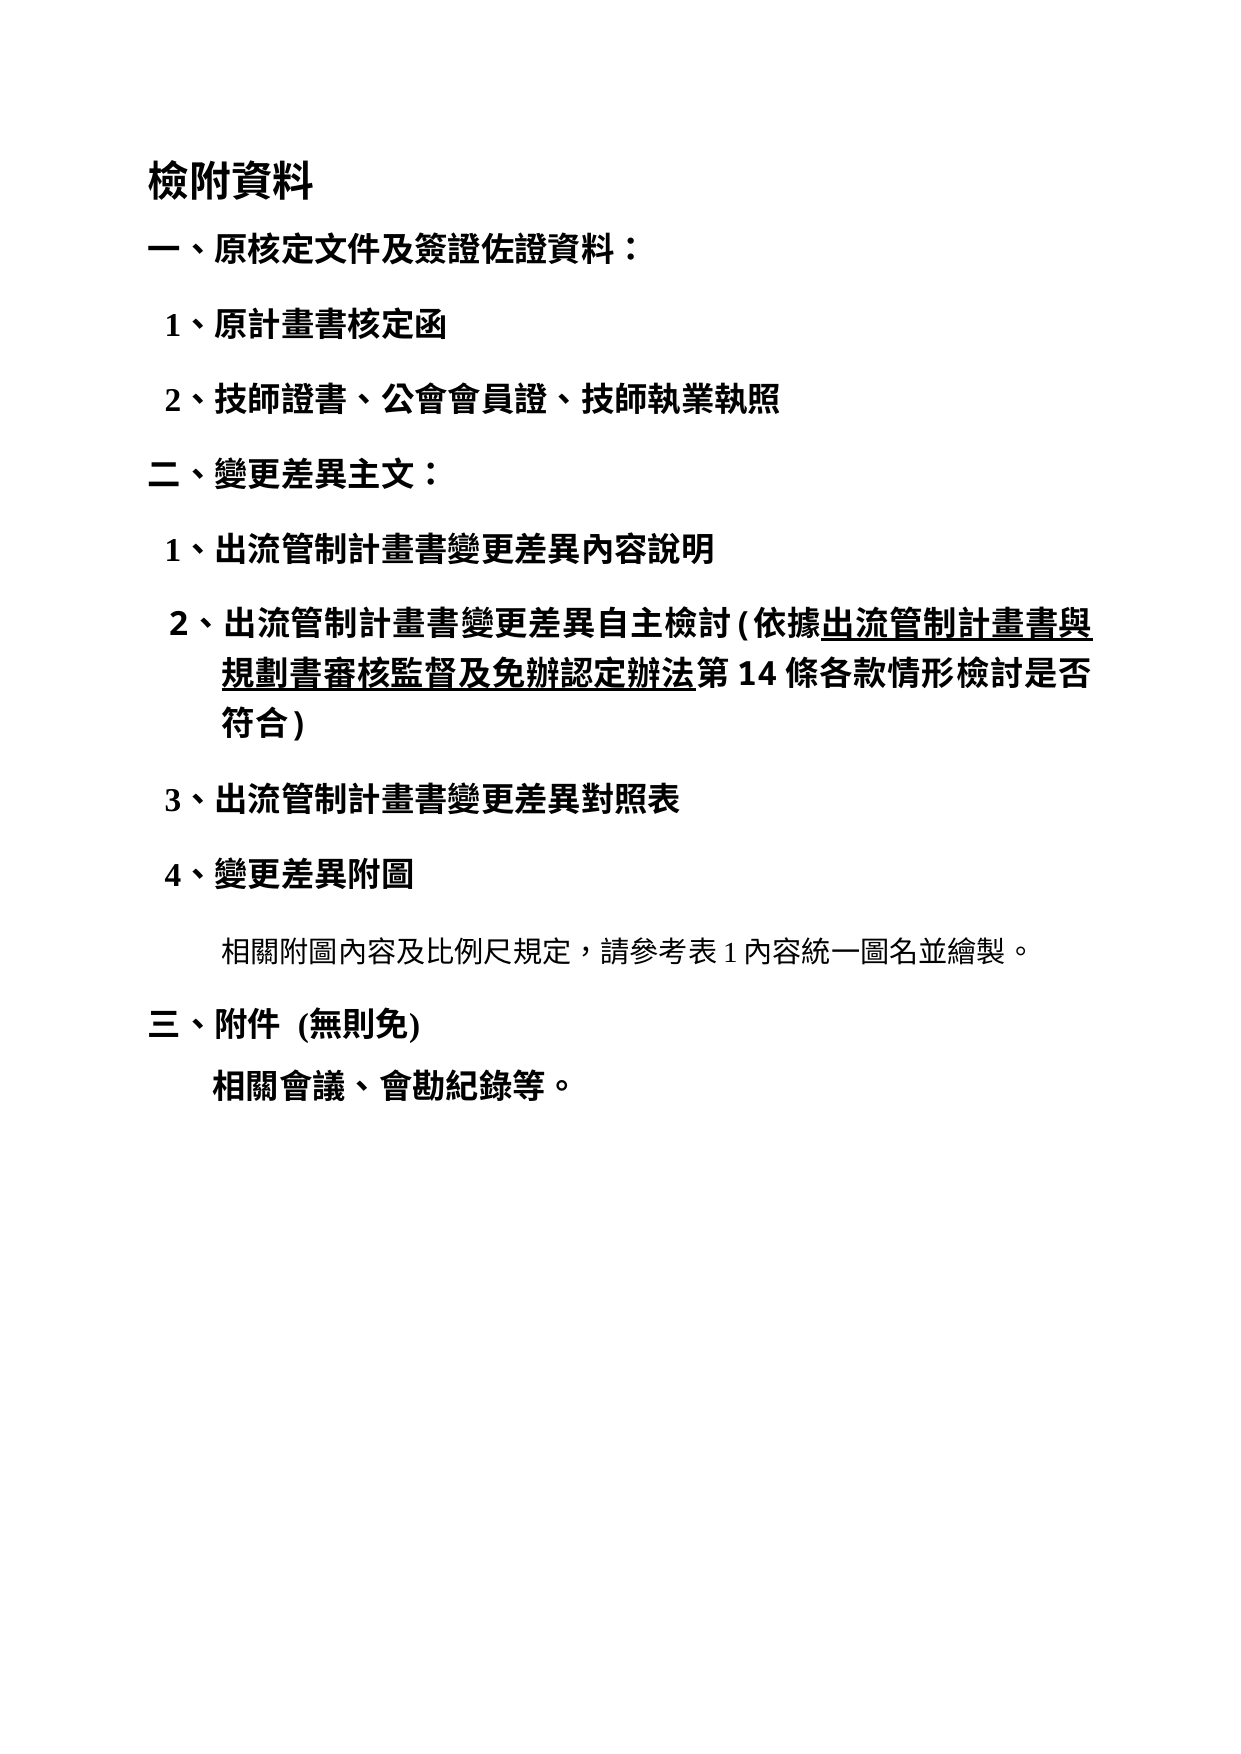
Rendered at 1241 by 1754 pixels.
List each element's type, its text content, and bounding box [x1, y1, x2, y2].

text 1、原計畫書核定函 [148, 296, 1092, 346]
text 4、變更差異附圖 [148, 846, 1092, 896]
text 2、出流管制計畫書變更差異自主檢討(依據出流管制計畫書與規劃書審核監督及免辦認定辦法第14條各款情形檢討是否符合) [148, 596, 1092, 746]
text 一、原核定文件及簽證佐證資料： [148, 221, 1092, 271]
text 1、出流管制計畫書變更差異內容說明 [148, 521, 1092, 571]
text 2、技師證書、公會會員證、技師執業執照 [148, 371, 1092, 421]
text 三、附件 (無則免) [148, 996, 1092, 1046]
text 相關附圖內容及比例尺規定，請參考表1內容統一圖名並繪製。 [148, 921, 1092, 971]
text 3、出流管制計畫書變更差異對照表 [148, 771, 1092, 821]
text 二、變更差異主文： [148, 446, 1092, 496]
text 檢附資料 [148, 148, 1092, 208]
text 相關會議、會勘紀錄等。 [154, 1058, 1092, 1108]
